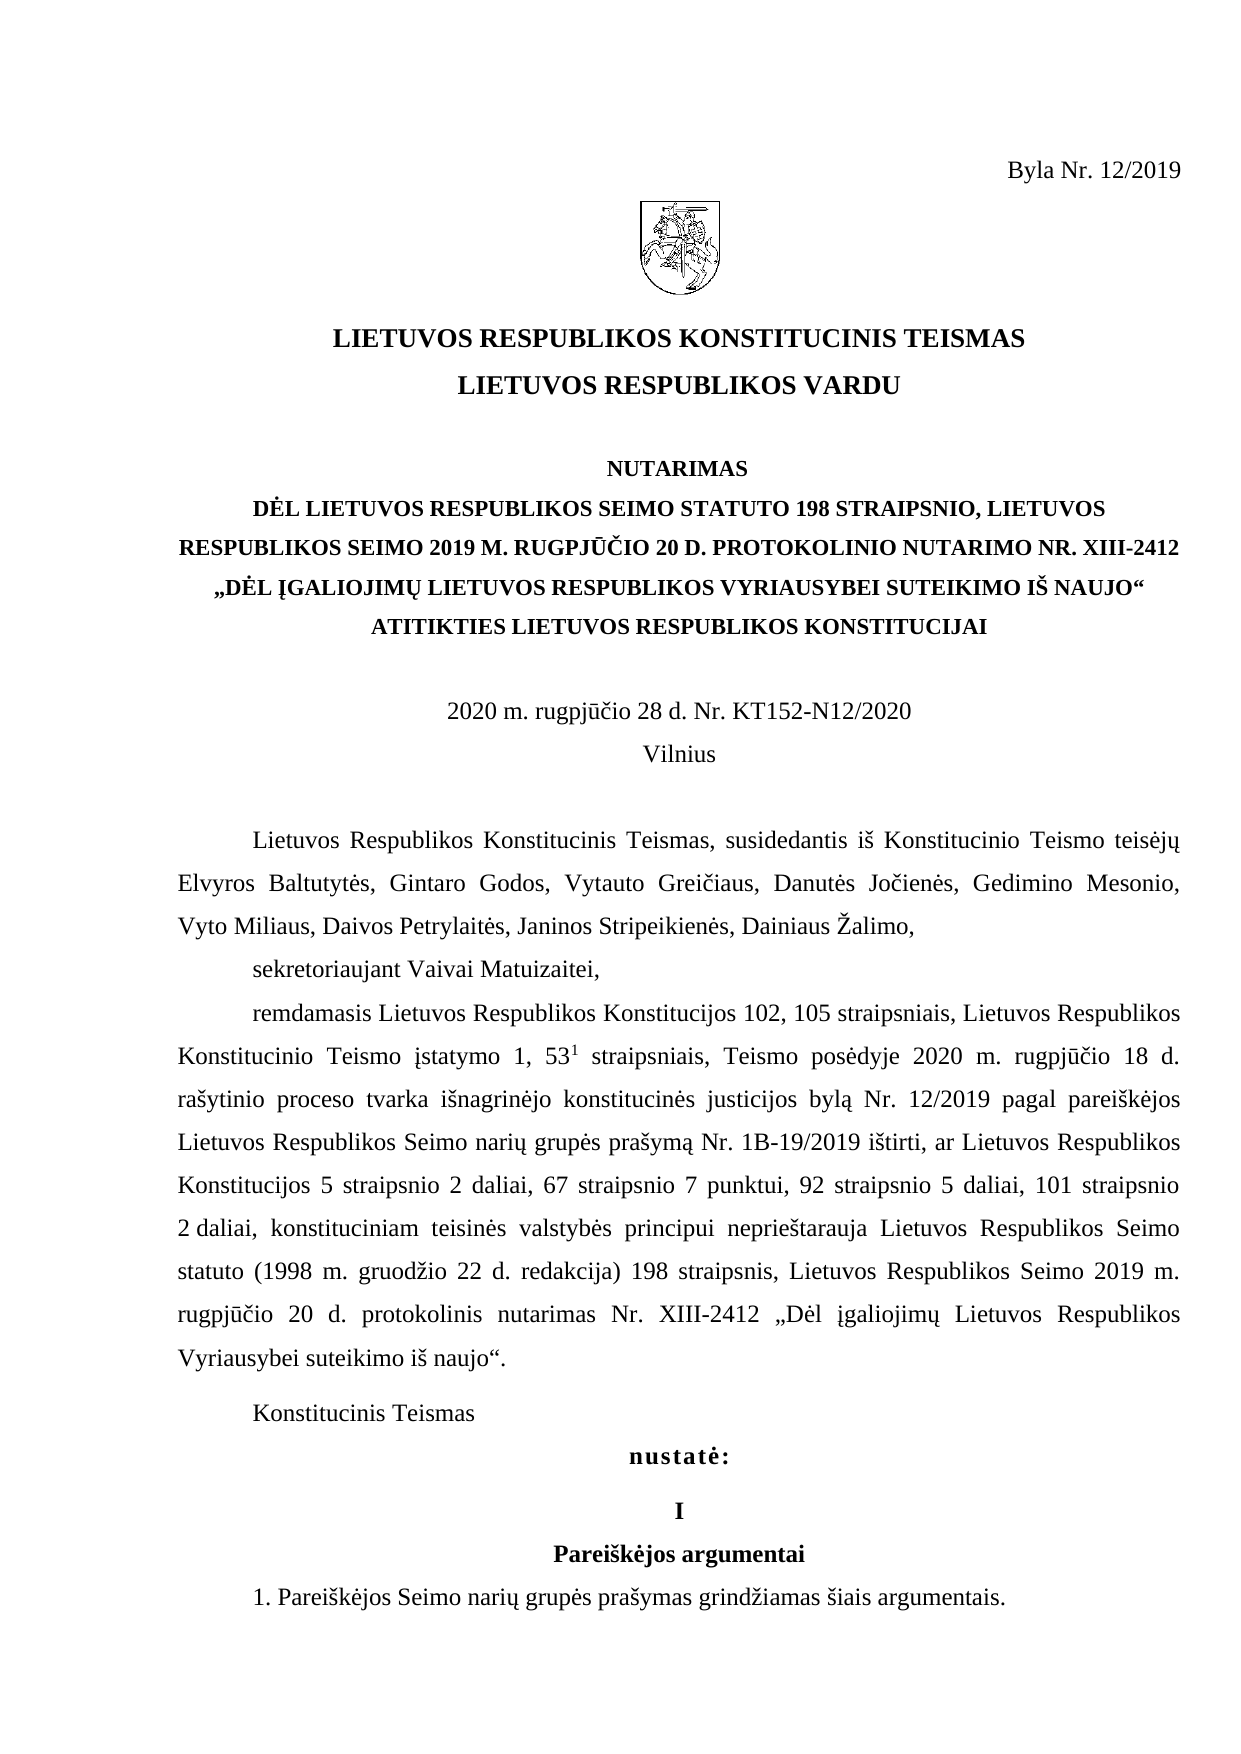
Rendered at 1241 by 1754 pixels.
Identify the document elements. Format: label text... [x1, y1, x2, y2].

text Konstitucinis Teismas [177, 1398, 1181, 1427]
text Pareiškėjos argumentai [177, 1539, 1181, 1568]
text remdamasis Lietuvos Respublikos Konstitucijos 102, 105 straipsniais, Lietuvos Respublikos Konstitucinio Teismo įstatymo 1, 531 straipsniais, Teismo posėdyje 2020 m. rugpjūčio 18 d. rašytinio proceso tvarka išnagrinėjo konstitucinės justicijos bylą Nr. 12/2019 pagal pareiškėjos Lietuvos Respublikos Seimo narių grupės prašymą Nr. 1B-19/2019 ištirti, ar Lietuvos Respublikos Konstitucijos 5 straipsnio 2 daliai, 67 straipsnio 7 punktui, 92 straipsnio 5 daliai, 101 straipsnio 2 daliai, konstituciniam teisinės valstybės principui neprieštarauja Lietuvos Respublikos Seimo statuto (1998 m. gruodžio 22 d. redakcija) 198 straipsnis, Lietuvos Respublikos Seimo 2019 m. rugpjūčio 20 d. protokolinis nutarimas Nr. XIII-2412 „Dėl įgaliojimų Lietuvos Respublikos Vyriausybei suteikimo iš naujo“. [177, 998, 1181, 1371]
text 1. Pareiškėjos Seimo narių grupės prašymas grindžiamas šiais argumentais. [177, 1582, 1181, 1611]
text Lietuvos Respublikos vardu [177, 369, 1181, 400]
text LIETUVOS RESPUBLIKOS KONSTITUCINIS TEISMAS [177, 322, 1181, 354]
text 2020 m. rugpjūčio 28 d. Nr. KT152-N12/2020 [177, 696, 1181, 724]
text nustatė: [177, 1441, 1181, 1470]
text Dėl LIETUVOS RESPUBLIKOS Seimo statuto 198 straipsniO, LIETUVOS RESPUBLIKOS Seimo 2019 m. rugpjūčio 20 d. protokoliniO nutarimO Nr. XIII-2412 „Dėl įgaliojimų Lietuvos Respublikos Vyriausybei suteikimo iš naujo“ atitikties Lietuvos Respublikos Konstitucijai [177, 495, 1181, 639]
text Byla Nr. 12/2019 [177, 156, 1181, 184]
text NUTARIMAS [177, 455, 1102, 482]
text sekretoriaujant Vaivai Matuizaitei, [177, 954, 1181, 983]
text I [177, 1496, 1181, 1525]
text Lietuvos Respublikos Konstitucinis Teismas, susidedantis iš Konstitucinio Teismo teisėjų Elvyros Baltutytės, Gintaro Godos, Vytauto Greičiaus, Danutės Jočienės, Gedimino Mesonio, Vyto Miliaus, Daivos Petrylaitės, Janinos Stripeikienės, Dainiaus Žalimo, [177, 825, 1181, 940]
text Vilnius [177, 739, 1181, 768]
